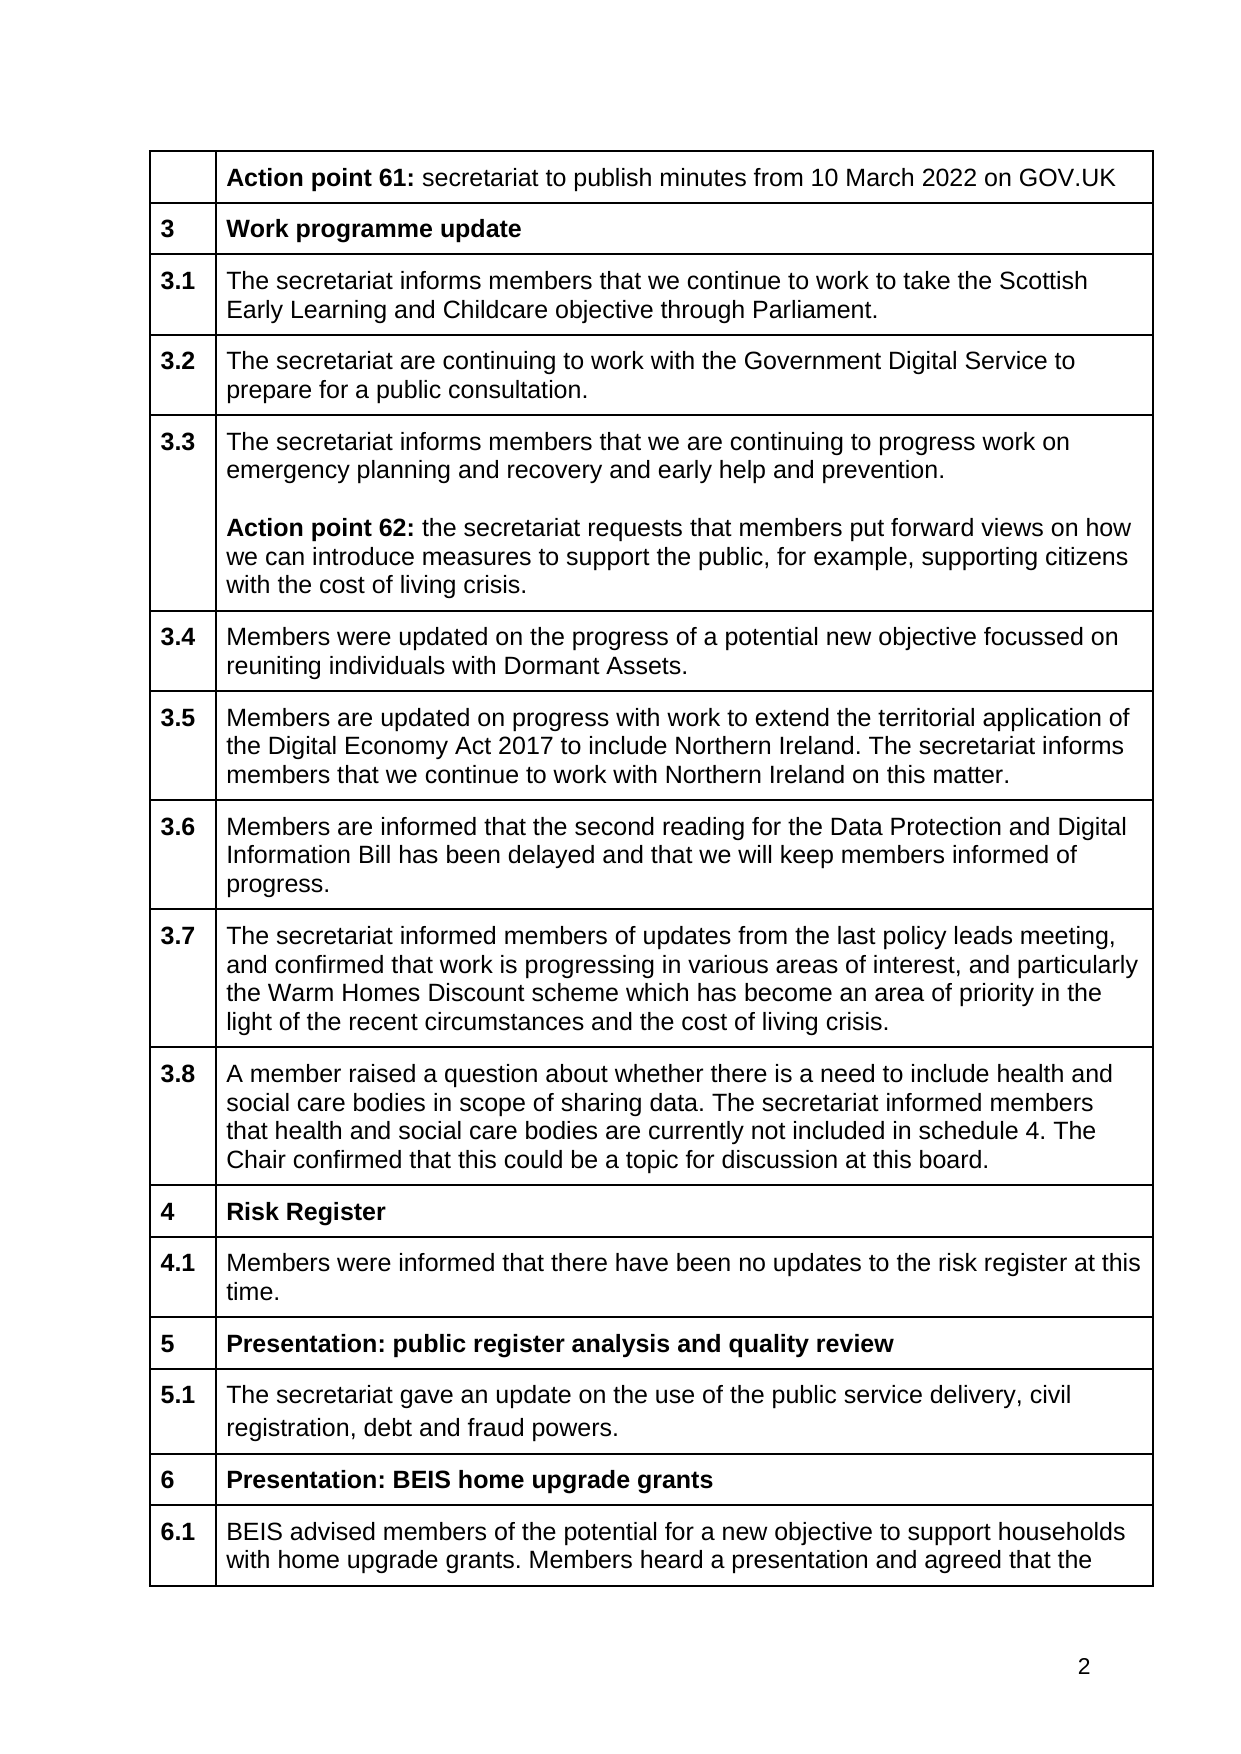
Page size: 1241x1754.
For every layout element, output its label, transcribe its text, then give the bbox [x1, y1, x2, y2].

table_cell The secretariat informs members that we continue to work to take the Scottish Early Learning and Childcare objective through Parliament. [217, 255, 1152, 334]
table_cell Members are informed that the second reading for the Data Protection and Digital Information Bill has been delayed and that we will keep members informed of progress. [217, 801, 1152, 908]
table_cell [151, 152, 215, 202]
table_cell 4.1 [151, 1238, 215, 1316]
table_cell The secretariat informed members of updates from the last policy leads meeting, and confirmed that work is progressing in various areas of interest, and particularly the Warm Homes Discount scheme which has become an area of priority in the light of the recent circumstances and the cost of living crisis. [217, 910, 1152, 1046]
table_cell 4 [151, 1186, 215, 1236]
table_cell 3 [151, 204, 215, 253]
table_cell A member raised a question about whether there is a need to include health and social care bodies in scope of sharing data. The secretariat informed members that health and social care bodies are currently not included in schedule 4. The Chair confirmed that this could be a topic for discussion at this board. [217, 1048, 1152, 1184]
table_cell 3.7 [151, 910, 215, 1046]
table_cell Presentation: BEIS home upgrade grants [217, 1455, 1152, 1504]
table_cell BEIS advised members of the potential for a new objective to support households with home upgrade grants. Members heard a presentation and agreed that the [217, 1506, 1152, 1585]
table_cell Presentation: public register analysis and quality review [217, 1318, 1152, 1368]
table_cell The secretariat informs members that we are continuing to progress work on emergency planning and recovery and early help and prevention. Action point 62: the secretariat requests that members put forward views on how we can introduce measures to support the public, for example, supporting citizens with the cost of living crisis. [217, 416, 1152, 609]
table_cell Members are updated on progress with work to extend the territorial application of the Digital Economy Act 2017 to include Northern Ireland. The secretariat informs members that we continue to work with Northern Ireland on this matter. [217, 692, 1152, 799]
table_cell 5.1 [151, 1370, 215, 1453]
table_cell The secretariat gave an update on the use of the public service delivery, civil registration, debt and fraud powers. [217, 1370, 1152, 1453]
table_cell 3.5 [151, 692, 215, 799]
table_cell 5 [151, 1318, 215, 1368]
table_cell Work programme update [217, 204, 1152, 253]
table_cell 3.8 [151, 1048, 215, 1184]
table_cell The secretariat are continuing to work with the Government Digital Service to prepare for a public consultation. [217, 336, 1152, 414]
table_cell 6.1 [151, 1506, 215, 1585]
table_cell 3.2 [151, 336, 215, 414]
table_cell 3.4 [151, 612, 215, 690]
table_cell 3.1 [151, 255, 215, 334]
table_cell 3.6 [151, 801, 215, 908]
table_cell Members were updated on the progress of a potential new objective focussed on reuniting individuals with Dormant Assets. [217, 612, 1152, 690]
table_cell Action point 61: secretariat to publish minutes from 10 March 2022 on GOV.UK [217, 152, 1152, 202]
table_cell Risk Register [217, 1186, 1152, 1236]
table_cell 3.3 [151, 416, 215, 609]
table_cell Members were informed that there have been no updates to the risk register at this time. [217, 1238, 1152, 1316]
table_cell 6 [151, 1455, 215, 1504]
